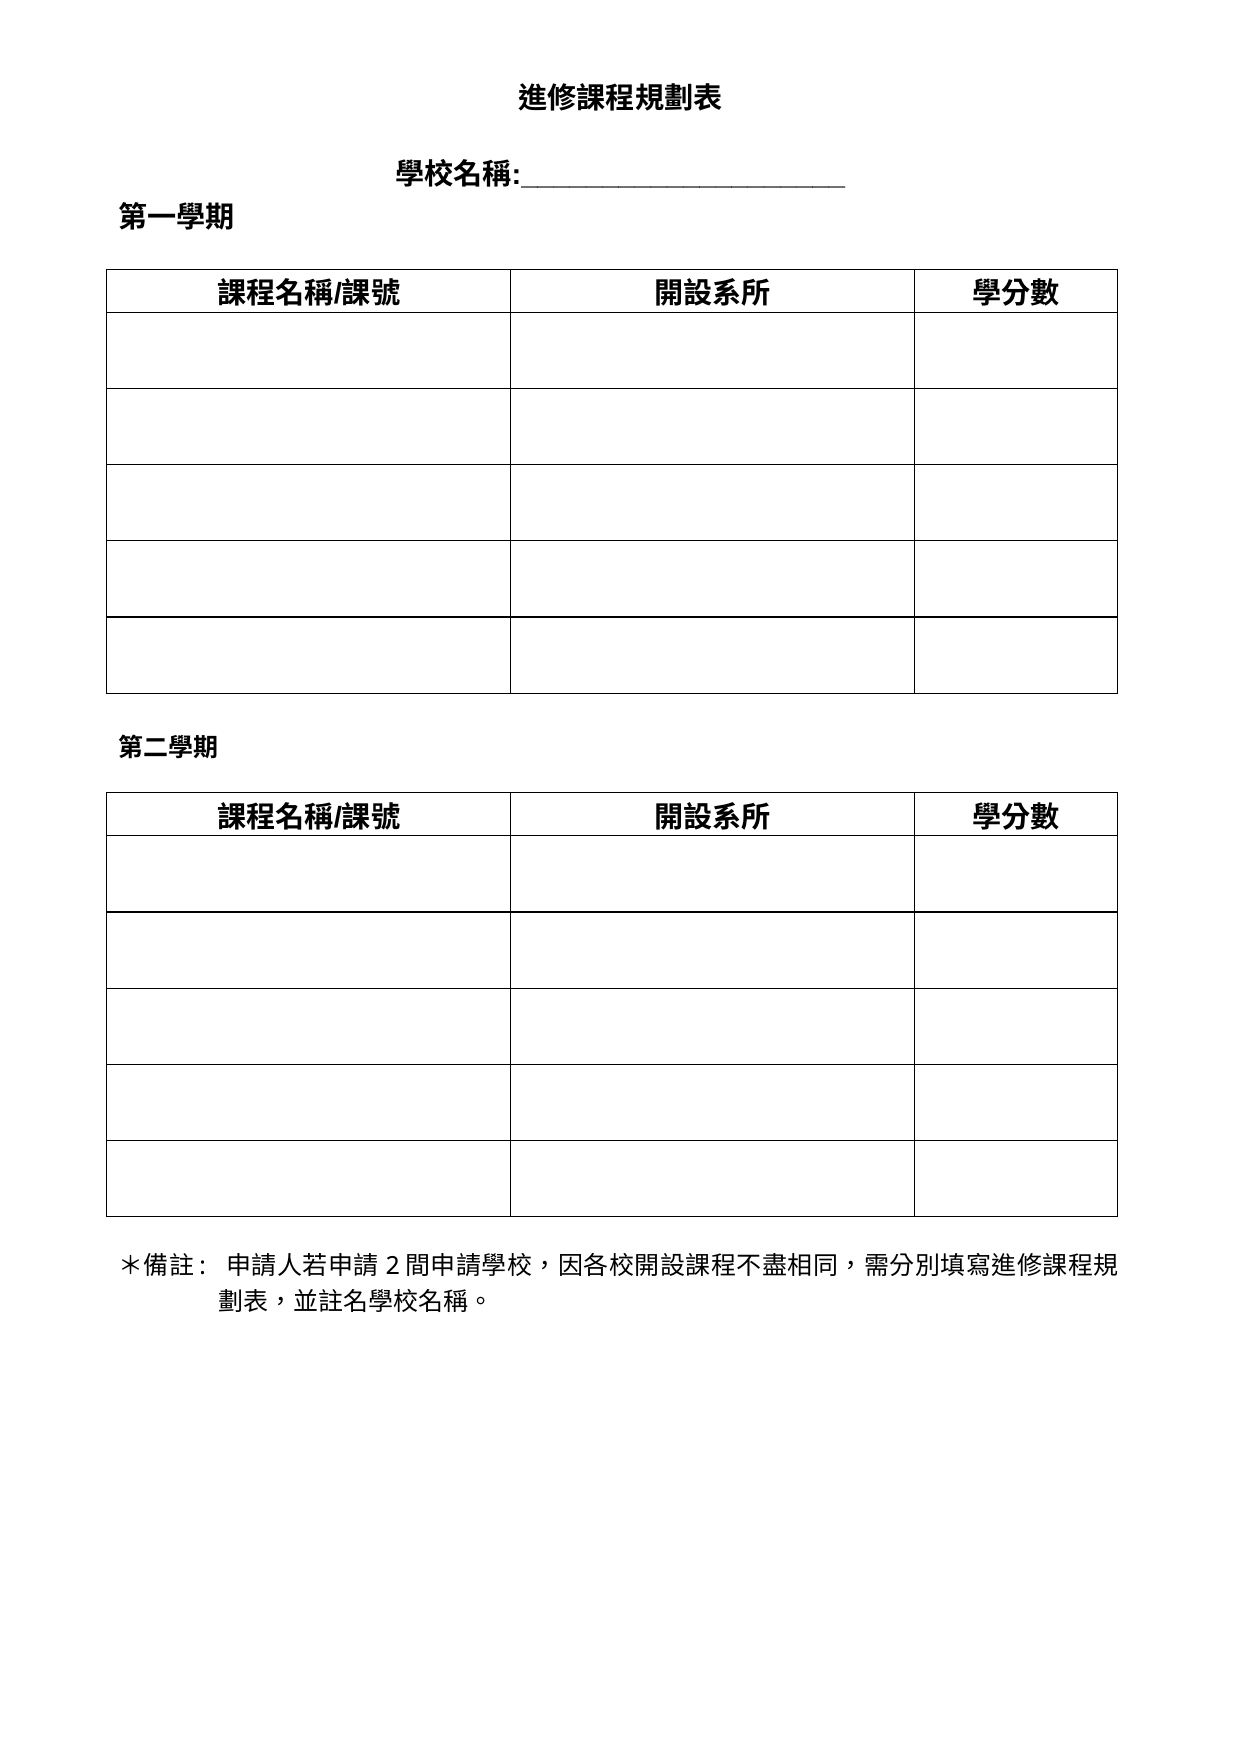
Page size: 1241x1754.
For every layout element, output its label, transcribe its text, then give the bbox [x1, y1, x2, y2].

table_cell [107, 1065, 510, 1139]
table_cell [107, 1141, 510, 1216]
table_cell [107, 541, 510, 616]
table_header 課程名稱/課號 [107, 793, 510, 835]
table_cell [511, 313, 914, 388]
table_cell [511, 1141, 914, 1216]
table_cell [915, 465, 1117, 540]
table_cell [915, 313, 1117, 388]
text ＊備註: 申請人若申請2間申請學校，因各校開設課程不盡相同，需分別填寫進修課程規劃表，並註名學校名稱。 [118, 1245, 1122, 1318]
table_cell [915, 989, 1117, 1063]
text 第二學期 [118, 727, 1122, 763]
table_cell [511, 836, 914, 911]
text 第一學期 [118, 193, 1122, 235]
table_cell [511, 913, 914, 987]
table_cell [915, 541, 1117, 616]
table_cell [511, 1065, 914, 1139]
table_cell [511, 465, 914, 540]
table_cell [915, 618, 1117, 692]
table_cell [915, 1141, 1117, 1216]
table_cell [511, 389, 914, 464]
table_header 課程名稱/課號 [107, 270, 510, 312]
table_cell [107, 989, 510, 1063]
table_cell [511, 541, 914, 616]
table_header 學分數 [915, 270, 1117, 312]
table_header 開設系所 [511, 270, 914, 312]
table_cell [107, 836, 510, 911]
table_cell [511, 618, 914, 692]
table_cell [915, 913, 1117, 987]
text 學校名稱:____________________ [118, 151, 1122, 193]
table_header 學分數 [915, 793, 1117, 835]
table_cell [107, 618, 510, 692]
table_cell [107, 913, 510, 987]
table_cell [107, 389, 510, 464]
text 進修課程規劃表 [118, 75, 1122, 117]
table_cell [511, 989, 914, 1063]
table_cell [915, 389, 1117, 464]
table_cell [107, 313, 510, 388]
table_cell [915, 836, 1117, 911]
table_cell [107, 465, 510, 540]
table_header 開設系所 [511, 793, 914, 835]
table_cell [915, 1065, 1117, 1139]
